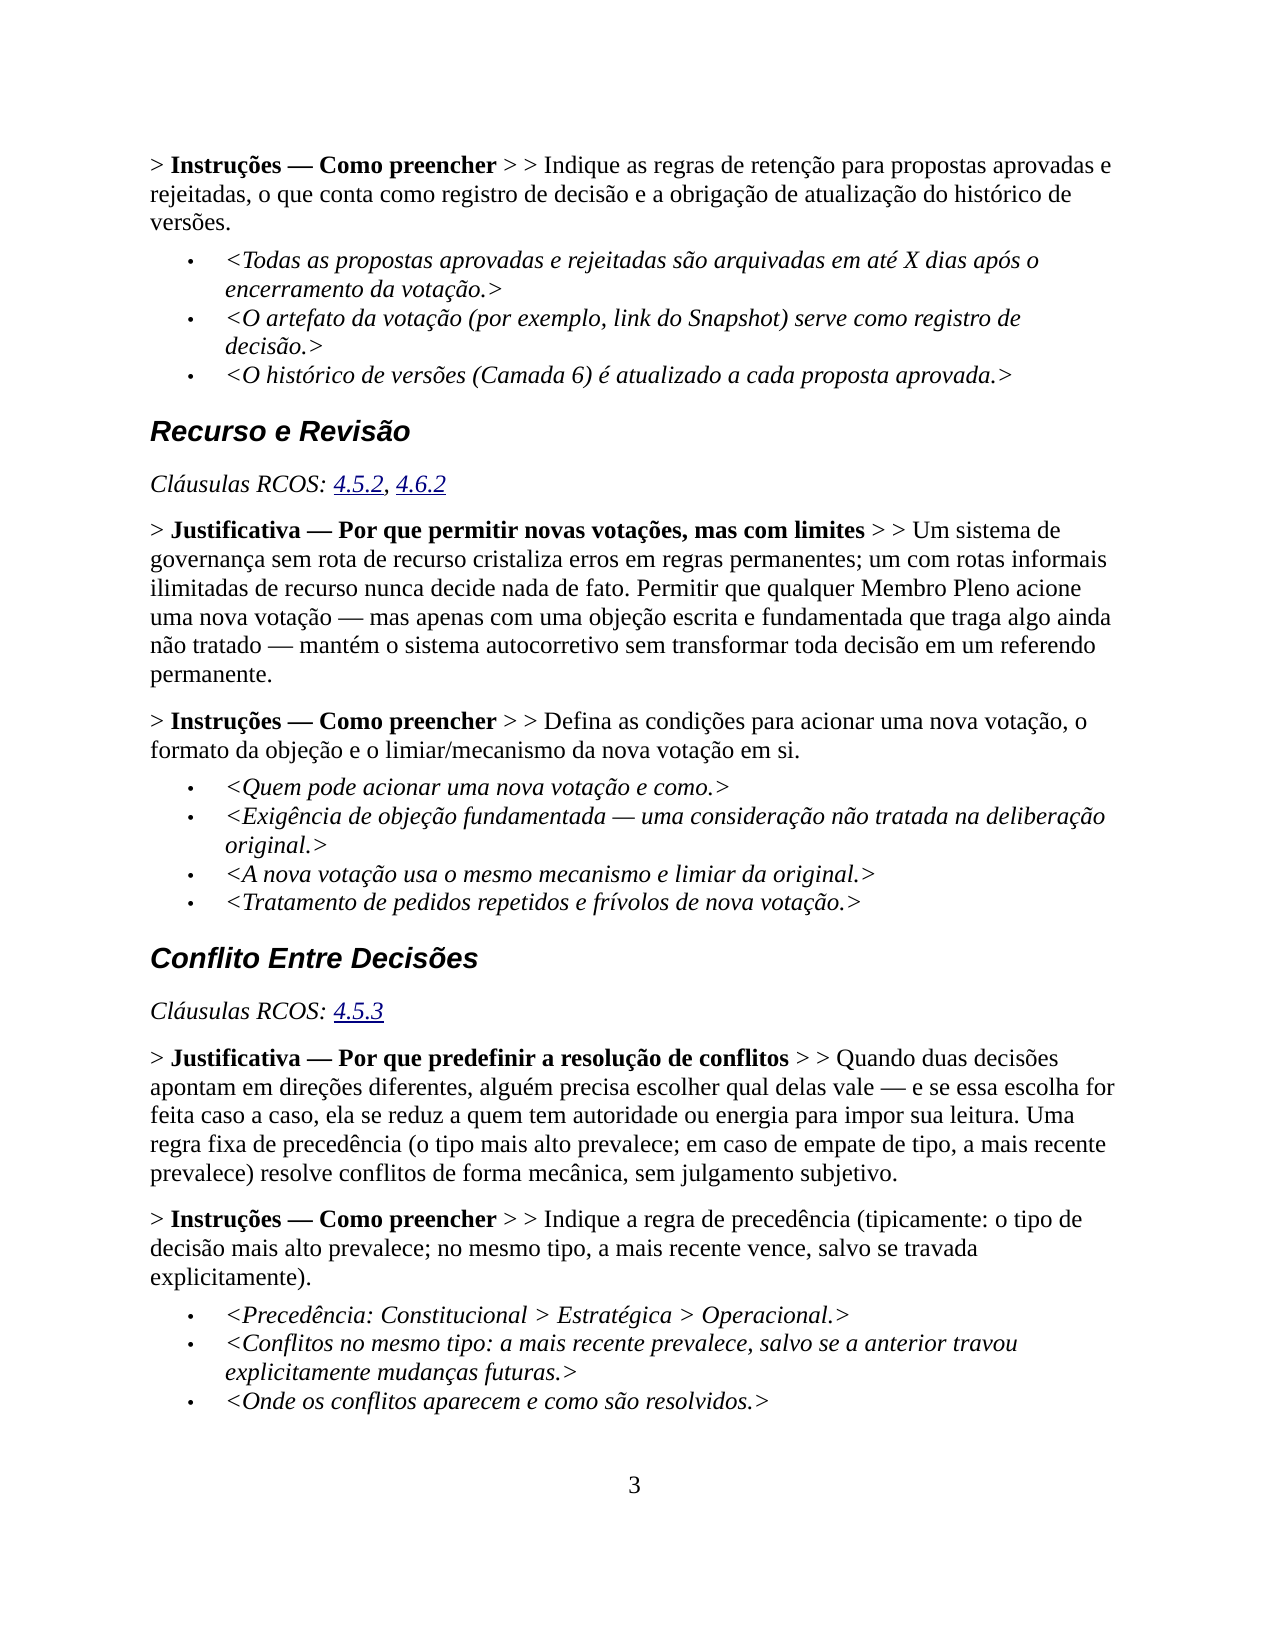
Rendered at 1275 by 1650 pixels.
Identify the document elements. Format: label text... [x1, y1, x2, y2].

text > Instruções — Como preencher > > Indique a regra de precedência (tipicamente: o tipo de decisão mais alto prevalece; no mesmo tipo, a mais recente vence, salvo se travada explicitamente). [150, 1204, 1125, 1291]
text > Instruções — Como preencher > > Indique as regras de retenção para propostas aprovadas e rejeitadas, o que conta como registro de decisão e a obrigação de atualização do histórico de versões. [150, 150, 1125, 236]
list <Todas as propostas aprovadas e rejeitadas são arquivadas em até X dias após o encerramento da votação.> [187, 245, 1125, 303]
text Cláusulas RCOS: 4.5.2, 4.6.2 [150, 469, 1125, 498]
text > Justificativa — Por que predefinir a resolução de conflitos > > Quando duas decisões apontam em direções diferentes, alguém precisa escolher qual delas vale — e se essa escolha for feita caso a caso, ela se reduz a quem tem autoridade ou energia para impor sua leitura. Uma regra fixa de precedência (o tipo mais alto prevalece; em caso de empate de tipo, a mais recente prevalece) resolve conflitos de forma mecânica, sem julgamento subjetivo. [150, 1043, 1125, 1187]
list <Onde os conflitos aparecem e como são resolvidos.> [187, 1386, 1125, 1415]
list <Conflitos no mesmo tipo: a mais recente prevalece, salvo se a anterior travou explicitamente mudanças futuras.> [187, 1328, 1125, 1386]
list <Precedência: Constitucional > Estratégica > Operacional.> [187, 1300, 1125, 1328]
text > Instruções — Como preencher > > Defina as condições para acionar uma nova votação, o formato da objeção e o limiar/mecanismo da nova votação em si. [150, 706, 1125, 763]
list <Exigência de objeção fundamentada — uma consideração não tratada na deliberação original.> [187, 801, 1125, 859]
list <Tratamento de pedidos repetidos e frívolos de nova votação.> [187, 887, 1125, 916]
subtitle Recurso e Revisão [150, 414, 1125, 447]
list <Quem pode acionar uma nova votação e como.> [187, 772, 1125, 801]
list <O artefato da votação (por exemplo, link do Snapshot) serve como registro de decisão.> [187, 303, 1125, 360]
subtitle Conflito Entre Decisões [150, 941, 1125, 975]
list <A nova votação usa o mesmo mecanismo e limiar da original.> [187, 859, 1125, 887]
text Cláusulas RCOS: 4.5.3 [150, 996, 1125, 1025]
list <O histórico de versões (Camada 6) é atualizado a cada proposta aprovada.> [187, 360, 1125, 389]
text > Justificativa — Por que permitir novas votações, mas com limites > > Um sistema de governança sem rota de recurso cristaliza erros em regras permanentes; um com rotas informais ilimitadas de recurso nunca decide nada de fato. Permitir que qualquer Membro Pleno acione uma nova votação — mas apenas com uma objeção escrita e fundamentada que traga algo ainda não tratado — mantém o sistema autocorretivo sem transformar toda decisão em um referendo permanente. [150, 516, 1125, 688]
